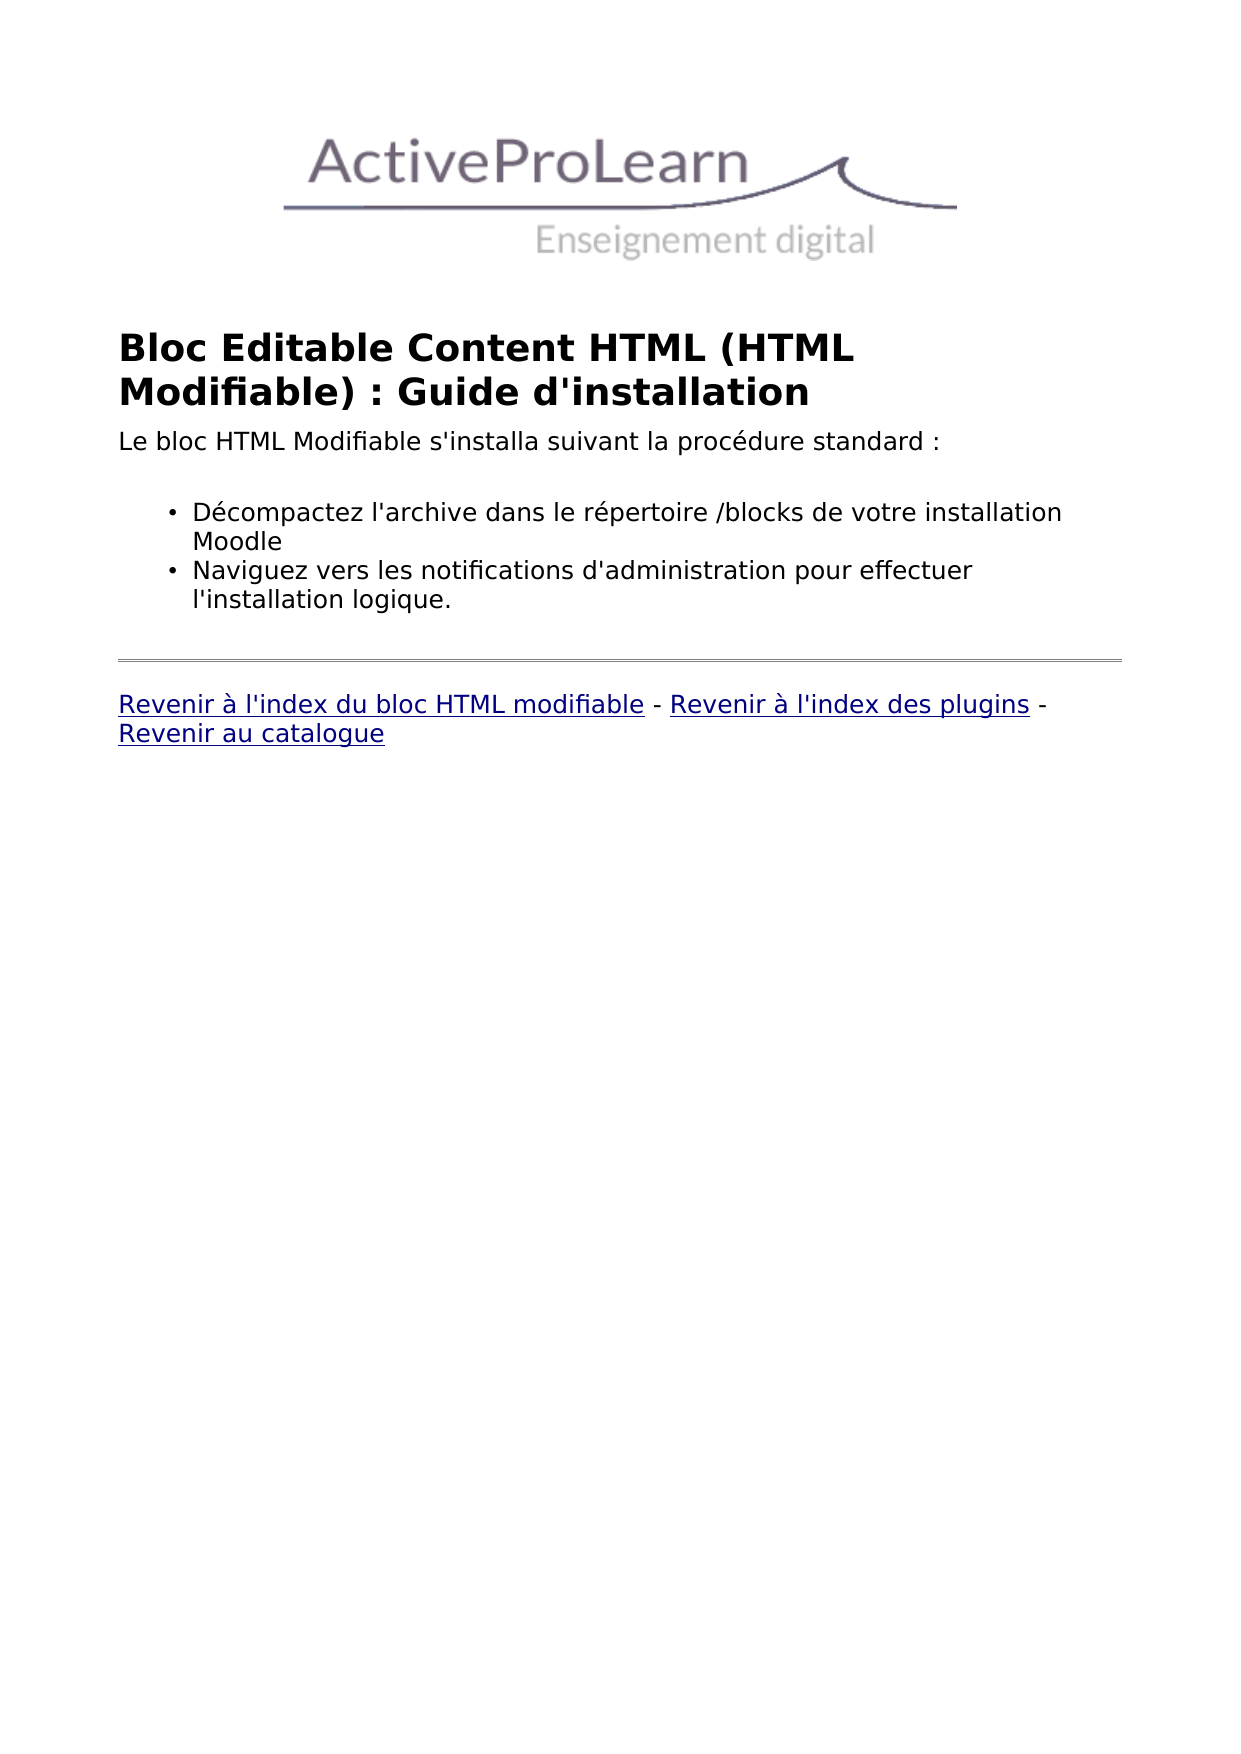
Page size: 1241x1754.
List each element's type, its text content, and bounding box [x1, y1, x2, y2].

picture [283, 118, 957, 261]
text Revenir à l'index du bloc HTML modifiable - Revenir à l'index des plugins - Revenir au catalogue [118, 690, 1122, 749]
list Naviguez vers les notifications d'administration pour effectuer l'installation logique. [177, 556, 1122, 614]
text Le bloc HTML Modifiable s'installa suivant la procédure standard : [118, 427, 1122, 456]
list Décompactez l'archive dans le répertoire /blocks de votre installation Moodle [177, 498, 1122, 556]
subtitle Bloc Editable Content HTML (HTML Modifiable) : Guide d'installation [118, 327, 1122, 414]
